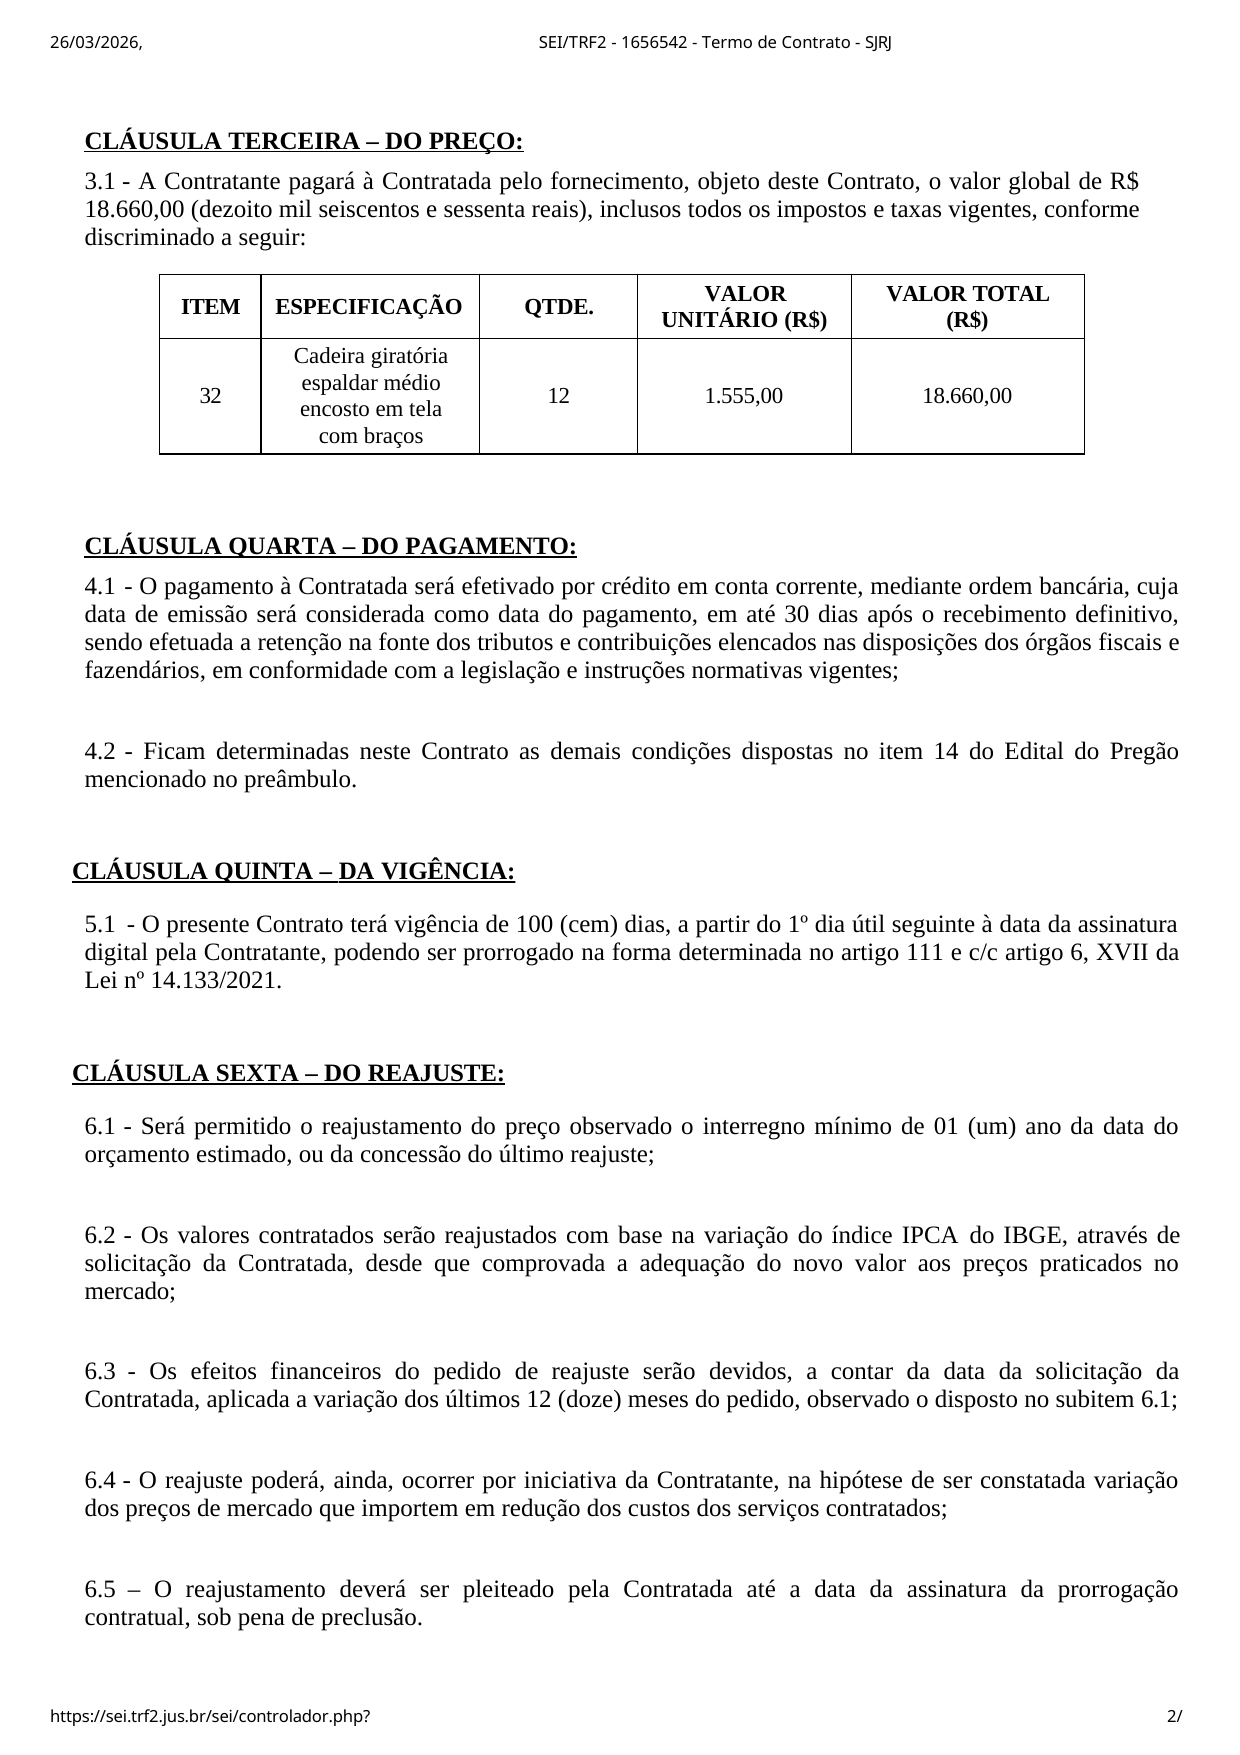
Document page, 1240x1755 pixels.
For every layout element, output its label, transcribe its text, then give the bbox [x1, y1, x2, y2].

subtitle CLÁUSULA QUINTA – DA VIGÊNCIA: [72, 856, 1181, 885]
list - O reajuste poderá, ainda, ocorrer por iniciativa da Contratante, na hipótese de ser constatada variação dos preços de mercado que importem em redução dos custos dos serviços contratados; [84, 1466, 1181, 1522]
list - Ficam determinadas neste Contrato as demais condições dispostas no item 14 do Edital do Pregão mencionado no preâmbulo. [84, 737, 1181, 793]
list - Será permitido o reajustamento do preço observado o interregno mínimo de 01 (um) ano da data do orçamento estimado, ou da concessão do último reajuste; [84, 1112, 1181, 1168]
list – O reajustamento deverá ser pleiteado pela Contratada até a data da assinatura da prorrogação contratual, sob pena de preclusão. [84, 1575, 1181, 1631]
table_header ITEM [160, 275, 260, 337]
table_header ESPECIFICAÇÃO [262, 275, 479, 337]
table_header VALOR TOTAL (R$) [852, 275, 1084, 337]
table_cell 1.555,00 [638, 339, 851, 453]
list - A Contratante pagará à Contratada pelo fornecimento, objeto deste Contrato, o valor global de R$ 18.660,00 (dezoito mil seiscentos e sessenta reais), inclusos todos os impostos e taxas vigentes, conforme discriminado a seguir: [84, 167, 1140, 251]
table_cell Cadeira giratória espaldar médio encosto em tela com braços [262, 339, 479, 453]
list - Os valores contratados serão reajustados com base na variação do índice IPCA do IBGE, através de solicitação da Contratada, desde que comprovada a adequação do novo valor aos preços praticados no mercado; [84, 1221, 1181, 1304]
table_header VALOR UNITÁRIO (R$) [638, 275, 851, 337]
table_cell 12 [480, 339, 637, 453]
list - O presente Contrato terá vigência de 100 (cem) dias, a partir do 1º dia útil seguinte à data da assinatura digital pela Contratante, podendo ser prorrogado na forma determinada no artigo 111 e c/c artigo 6, XVII da Lei nº 14.133/2021. [84, 910, 1181, 993]
table_cell 32 [160, 339, 260, 453]
list - Os efeitos financeiros do pedido de reajuste serão devidos, a contar da data da solicitação da Contratada, aplicada a variação dos últimos 12 (doze) meses do pedido, observado o disposto no subitem 6.1; [84, 1357, 1181, 1413]
table_header QTDE. [480, 275, 637, 337]
table_cell 18.660,00 [852, 339, 1084, 453]
subtitle CLÁUSULA SEXTA – DO REAJUSTE: [72, 1058, 1181, 1087]
subtitle CLÁUSULA TERCEIRA – DO PREÇO: [84, 126, 1181, 155]
subtitle CLÁUSULA QUARTA – DO PAGAMENTO: [84, 531, 1181, 560]
list - O pagamento à Contratada será efetivado por crédito em conta corrente, mediante ordem bancária, cuja data de emissão será considerada como data do pagamento, em até 30 dias após o recebimento definitivo, sendo efetuada a retenção na fonte dos tributos e contribuições elencados nas disposições dos órgãos fiscais e fazendários, em conformidade com a legislação e instruções normativas vigentes; [84, 572, 1181, 684]
